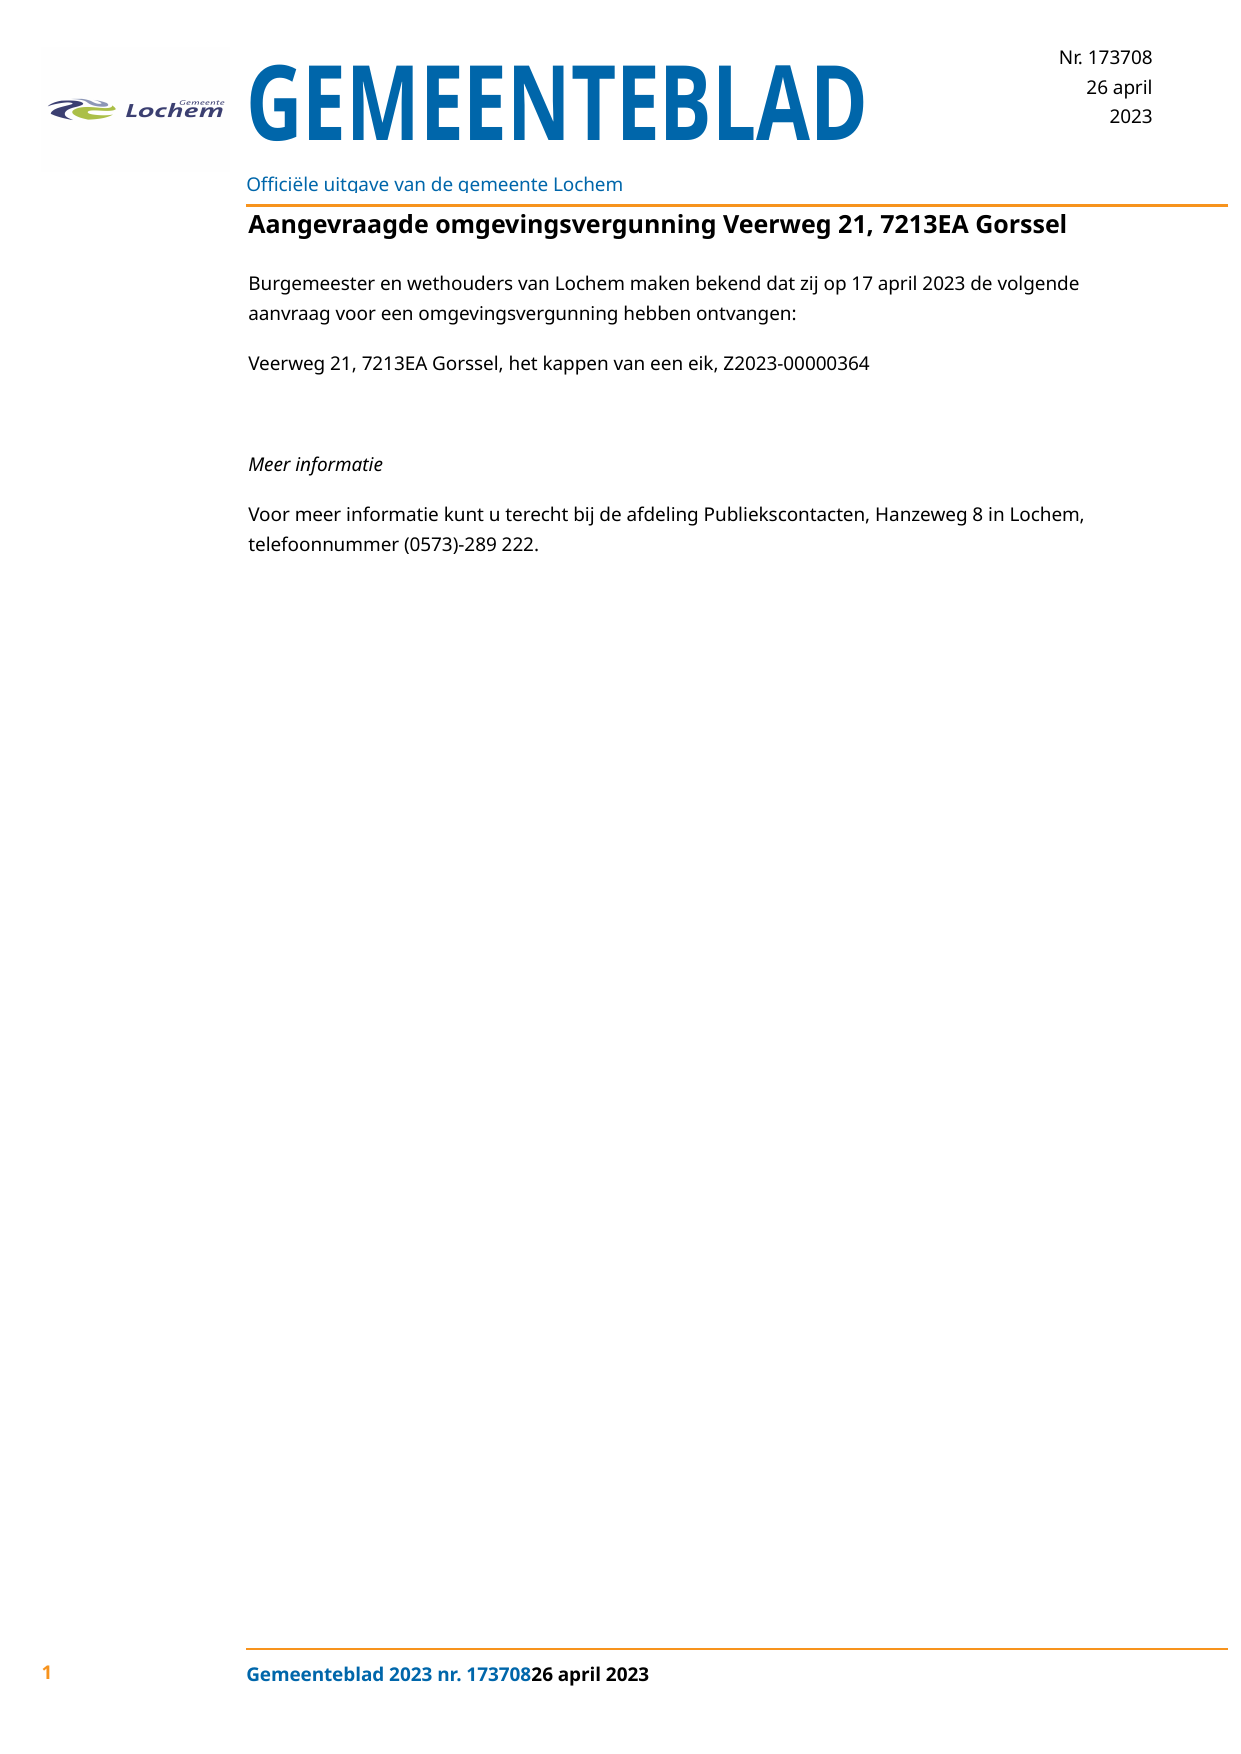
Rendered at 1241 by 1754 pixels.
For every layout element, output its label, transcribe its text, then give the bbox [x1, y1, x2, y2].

picture [41, 47, 231, 172]
text Burgemeester en wethouders van Lochem maken bekend dat zij op 17 april 2023 de volgende aanvraag voor een omgevingsvergunning hebben ontvangen: [248, 270, 1152, 326]
text Voor meer informatie kunt u terecht bij de afdeling Publiekscontacten, Hanzeweg 8 in Lochem, telefoonnummer (0573)-289 222. [248, 502, 1152, 557]
text Meer informatie [248, 451, 1152, 477]
text Veerweg 21, 7213EA Gorssel, het kappen van een eik, Z2023-00000364 [248, 350, 1152, 376]
text Aangevraagde omgevingsvergunning Veerweg 21, 7213EA Gorssel [248, 207, 1152, 241]
